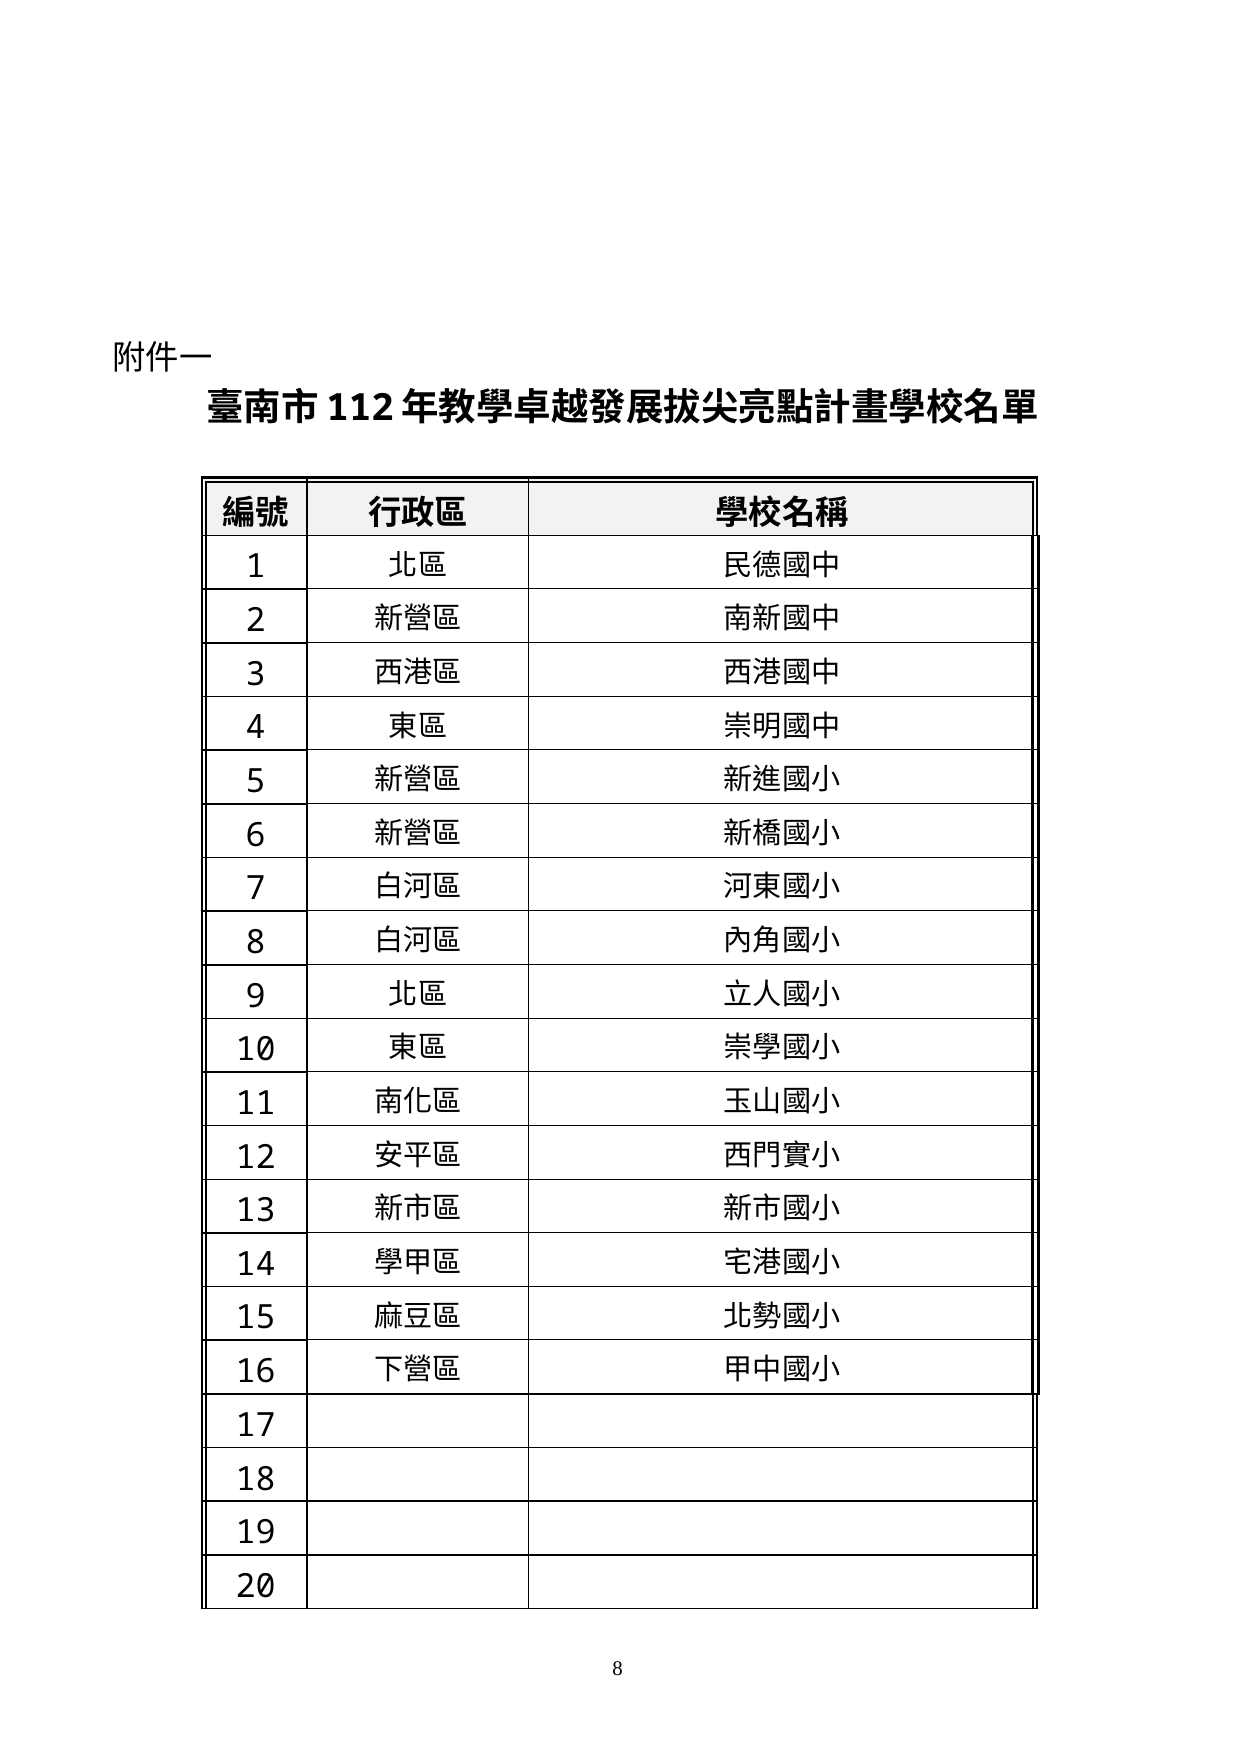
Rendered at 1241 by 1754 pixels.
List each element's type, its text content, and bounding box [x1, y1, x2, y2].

table_cell [308, 1448, 528, 1500]
table_cell 11 [207, 1073, 306, 1125]
table_cell 5 [207, 751, 306, 803]
table_header 編號 [207, 483, 306, 535]
table_cell [529, 1556, 1032, 1608]
table_cell 民德國中 [529, 536, 1031, 588]
table_cell 16 [207, 1341, 306, 1393]
table_cell 12 [207, 1126, 306, 1178]
table_cell 新橋國小 [529, 804, 1031, 857]
table_cell 麻豆區 [308, 1287, 528, 1339]
table_cell [308, 1556, 528, 1608]
table_header 行政區 [308, 483, 528, 535]
table_cell 宅港國小 [529, 1233, 1031, 1286]
table_cell 7 [207, 858, 306, 910]
table_cell 崇明國中 [529, 697, 1031, 749]
table_cell 8 [207, 912, 306, 964]
table_cell 西港區 [308, 643, 528, 696]
table_cell 南化區 [308, 1072, 528, 1125]
table_cell 西門實小 [529, 1126, 1031, 1178]
table_cell [529, 1502, 1032, 1554]
table_cell 新市區 [308, 1180, 528, 1232]
table_cell 北區 [308, 965, 528, 1017]
table_cell 玉山國小 [529, 1072, 1031, 1125]
table_cell 3 [207, 644, 306, 696]
table_cell 學甲區 [308, 1233, 528, 1286]
table_cell 4 [207, 697, 306, 749]
table_cell 新進國小 [529, 750, 1031, 803]
table_cell 14 [207, 1234, 306, 1286]
table_cell 北區 [308, 536, 528, 588]
table_cell 15 [207, 1287, 306, 1339]
table_cell 20 [207, 1556, 306, 1608]
table_cell 安平區 [308, 1126, 528, 1178]
table_cell [308, 1395, 528, 1447]
table_cell 白河區 [308, 911, 528, 964]
table_cell 13 [207, 1180, 306, 1232]
text 附件一 [112, 331, 1122, 379]
table_cell 1 [207, 536, 306, 588]
table_cell 白河區 [308, 858, 528, 910]
table_cell 18 [207, 1448, 306, 1500]
table_cell 2 [207, 590, 306, 642]
table_cell 新營區 [308, 589, 528, 642]
table_cell 下營區 [308, 1340, 528, 1393]
table_cell 南新國中 [529, 589, 1031, 642]
table_header 學校名稱 [529, 483, 1032, 535]
table_cell 17 [207, 1395, 306, 1447]
table_cell [308, 1502, 528, 1554]
table_cell 新營區 [308, 750, 528, 803]
table_cell 9 [207, 966, 306, 1017]
table_cell 新市國小 [529, 1180, 1031, 1232]
table_cell 立人國小 [529, 965, 1031, 1017]
table_cell 東區 [308, 1019, 528, 1071]
table_cell 6 [207, 805, 306, 857]
text 臺南市112年教學卓越發展拔尖亮點計畫學校名單 [112, 379, 1122, 431]
table_cell 崇學國小 [529, 1019, 1031, 1071]
table_cell 新營區 [308, 804, 528, 857]
table_cell 東區 [308, 697, 528, 749]
table_cell 19 [207, 1502, 306, 1554]
table_cell 北勢國小 [529, 1287, 1031, 1339]
table_cell 甲中國小 [529, 1340, 1031, 1393]
table_cell 西港國中 [529, 643, 1031, 696]
table_cell 內角國小 [529, 911, 1031, 964]
table_cell [529, 1395, 1032, 1447]
table_cell 河東國小 [529, 858, 1031, 910]
table_cell 10 [207, 1019, 306, 1071]
table_cell [529, 1448, 1032, 1500]
